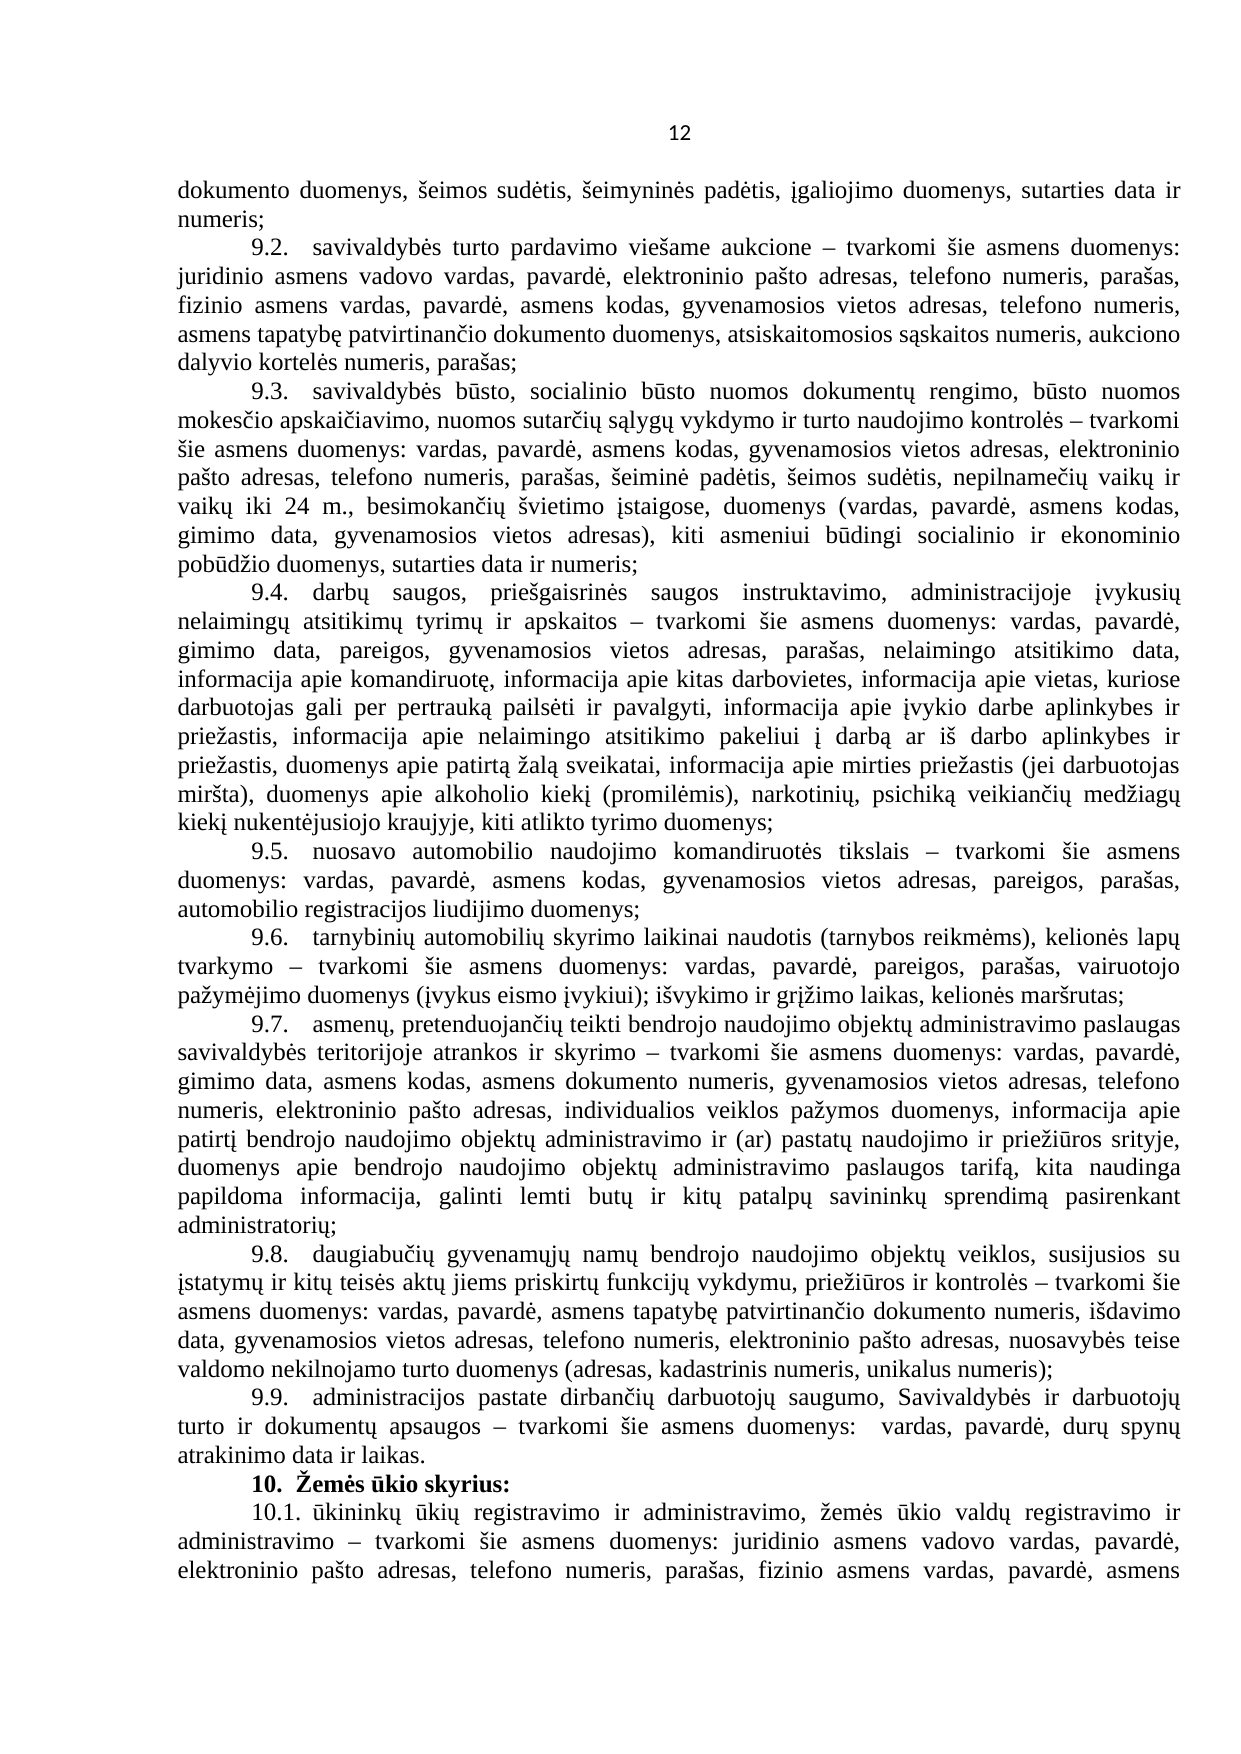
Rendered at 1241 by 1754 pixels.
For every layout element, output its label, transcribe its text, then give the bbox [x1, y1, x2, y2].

text 9.6. tarnybinių automobilių skyrimo laikinai naudotis (tarnybos reikmėms), kelionės lapų tvarkymo – tvarkomi šie asmens duomenys: vardas, pavardė, pareigos, parašas, vairuotojo pažymėjimo duomenys (įvykus eismo įvykiui); išvykimo ir grįžimo laikas, kelionės maršrutas; [177, 922, 1181, 1009]
text 9.4. darbų saugos, priešgaisrinės saugos instruktavimo, administracijoje įvykusių nelaimingų atsitikimų tyrimų ir apskaitos – tvarkomi šie asmens duomenys: vardas, pavardė, gimimo data, pareigos, gyvenamosios vietos adresas, parašas, nelaimingo atsitikimo data, informacija apie komandiruotę, informacija apie kitas darbovietes, informacija apie vietas, kuriose darbuotojas gali per pertrauką pailsėti ir pavalgyti, informacija apie įvykio darbe aplinkybes ir priežastis, informacija apie nelaimingo atsitikimo pakeliui į darbą ar iš darbo aplinkybes ir priežastis, duomenys apie patirtą žalą sveikatai, informacija apie mirties priežastis (jei darbuotojas miršta), duomenys apie alkoholio kiekį (promilėmis), narkotinių, psichiką veikiančių medžiagų kiekį nukentėjusiojo kraujyje, kiti atlikto tyrimo duomenys; [177, 577, 1181, 836]
text 10.1. ūkininkų ūkių registravimo ir administravimo, žemės ūkio valdų registravimo ir administravimo – tvarkomi šie asmens duomenys: juridinio asmens vadovo vardas, pavardė, elektroninio pašto adresas, telefono numeris, parašas, fizinio asmens vardas, pavardė, asmens [177, 1497, 1181, 1584]
text 9.7. asmenų, pretenduojančių teikti bendrojo naudojimo objektų administravimo paslaugas savivaldybės teritorijoje atrankos ir skyrimo – tvarkomi šie asmens duomenys: vardas, pavardė, gimimo data, asmens kodas, asmens dokumento numeris, gyvenamosios vietos adresas, telefono numeris, elektroninio pašto adresas, individualios veiklos pažymos duomenys, informacija apie patirtį bendrojo naudojimo objektų administravimo ir (ar) pastatų naudojimo ir priežiūros srityje, duomenys apie bendrojo naudojimo objektų administravimo paslaugos tarifą, kita naudinga papildoma informacija, galinti lemti butų ir kitų patalpų savininkų sprendimą pasirenkant administratorių; [177, 1009, 1181, 1239]
text 9.8. daugiabučių gyvenamųjų namų bendrojo naudojimo objektų veiklos, susijusios su įstatymų ir kitų teisės aktų jiems priskirtų funkcijų vykdymu, priežiūros ir kontrolės – tvarkomi šie asmens duomenys: vardas, pavardė, asmens tapatybę patvirtinančio dokumento numeris, išdavimo data, gyvenamosios vietos adresas, telefono numeris, elektroninio pašto adresas, nuosavybės teise valdomo nekilnojamo turto duomenys (adresas, kadastrinis numeris, unikalus numeris); [177, 1239, 1181, 1382]
text 9.3. savivaldybės būsto, socialinio būsto nuomos dokumentų rengimo, būsto nuomos mokesčio apskaičiavimo, nuomos sutarčių sąlygų vykdymo ir turto naudojimo kontrolės – tvarkomi šie asmens duomenys: vardas, pavardė, asmens kodas, gyvenamosios vietos adresas, elektroninio pašto adresas, telefono numeris, parašas, šeiminė padėtis, šeimos sudėtis, nepilnamečių vaikų ir vaikų iki 24 m., besimokančių švietimo įstaigose, duomenys (vardas, pavardė, asmens kodas, gimimo data, gyvenamosios vietos adresas), kiti asmeniui būdingi socialinio ir ekonominio pobūdžio duomenys, sutarties data ir numeris; [177, 376, 1181, 577]
text 9.5. nuosavo automobilio naudojimo komandiruotės tikslais – tvarkomi šie asmens duomenys: vardas, pavardė, asmens kodas, gyvenamosios vietos adresas, pareigos, parašas, automobilio registracijos liudijimo duomenys; [177, 836, 1181, 922]
text 9.2. savivaldybės turto pardavimo viešame aukcione – tvarkomi šie asmens duomenys: juridinio asmens vadovo vardas, pavardė, elektroninio pašto adresas, telefono numeris, parašas, fizinio asmens vardas, pavardė, asmens kodas, gyvenamosios vietos adresas, telefono numeris, asmens tapatybę patvirtinančio dokumento duomenys, atsiskaitomosios sąskaitos numeris, aukciono dalyvio kortelės numeris, parašas; [177, 232, 1181, 376]
text 10. Žemės ūkio skyrius: [251, 1469, 1181, 1497]
text dokumento duomenys, šeimos sudėtis, šeimyninės padėtis, įgaliojimo duomenys, sutarties data ir numeris; [177, 175, 1181, 232]
text 9.9. administracijos pastate dirbančių darbuotojų saugumo, Savivaldybės ir darbuotojų turto ir dokumentų apsaugos – tvarkomi šie asmens duomenys: vardas, pavardė, durų spynų atrakinimo data ir laikas. [177, 1382, 1181, 1469]
